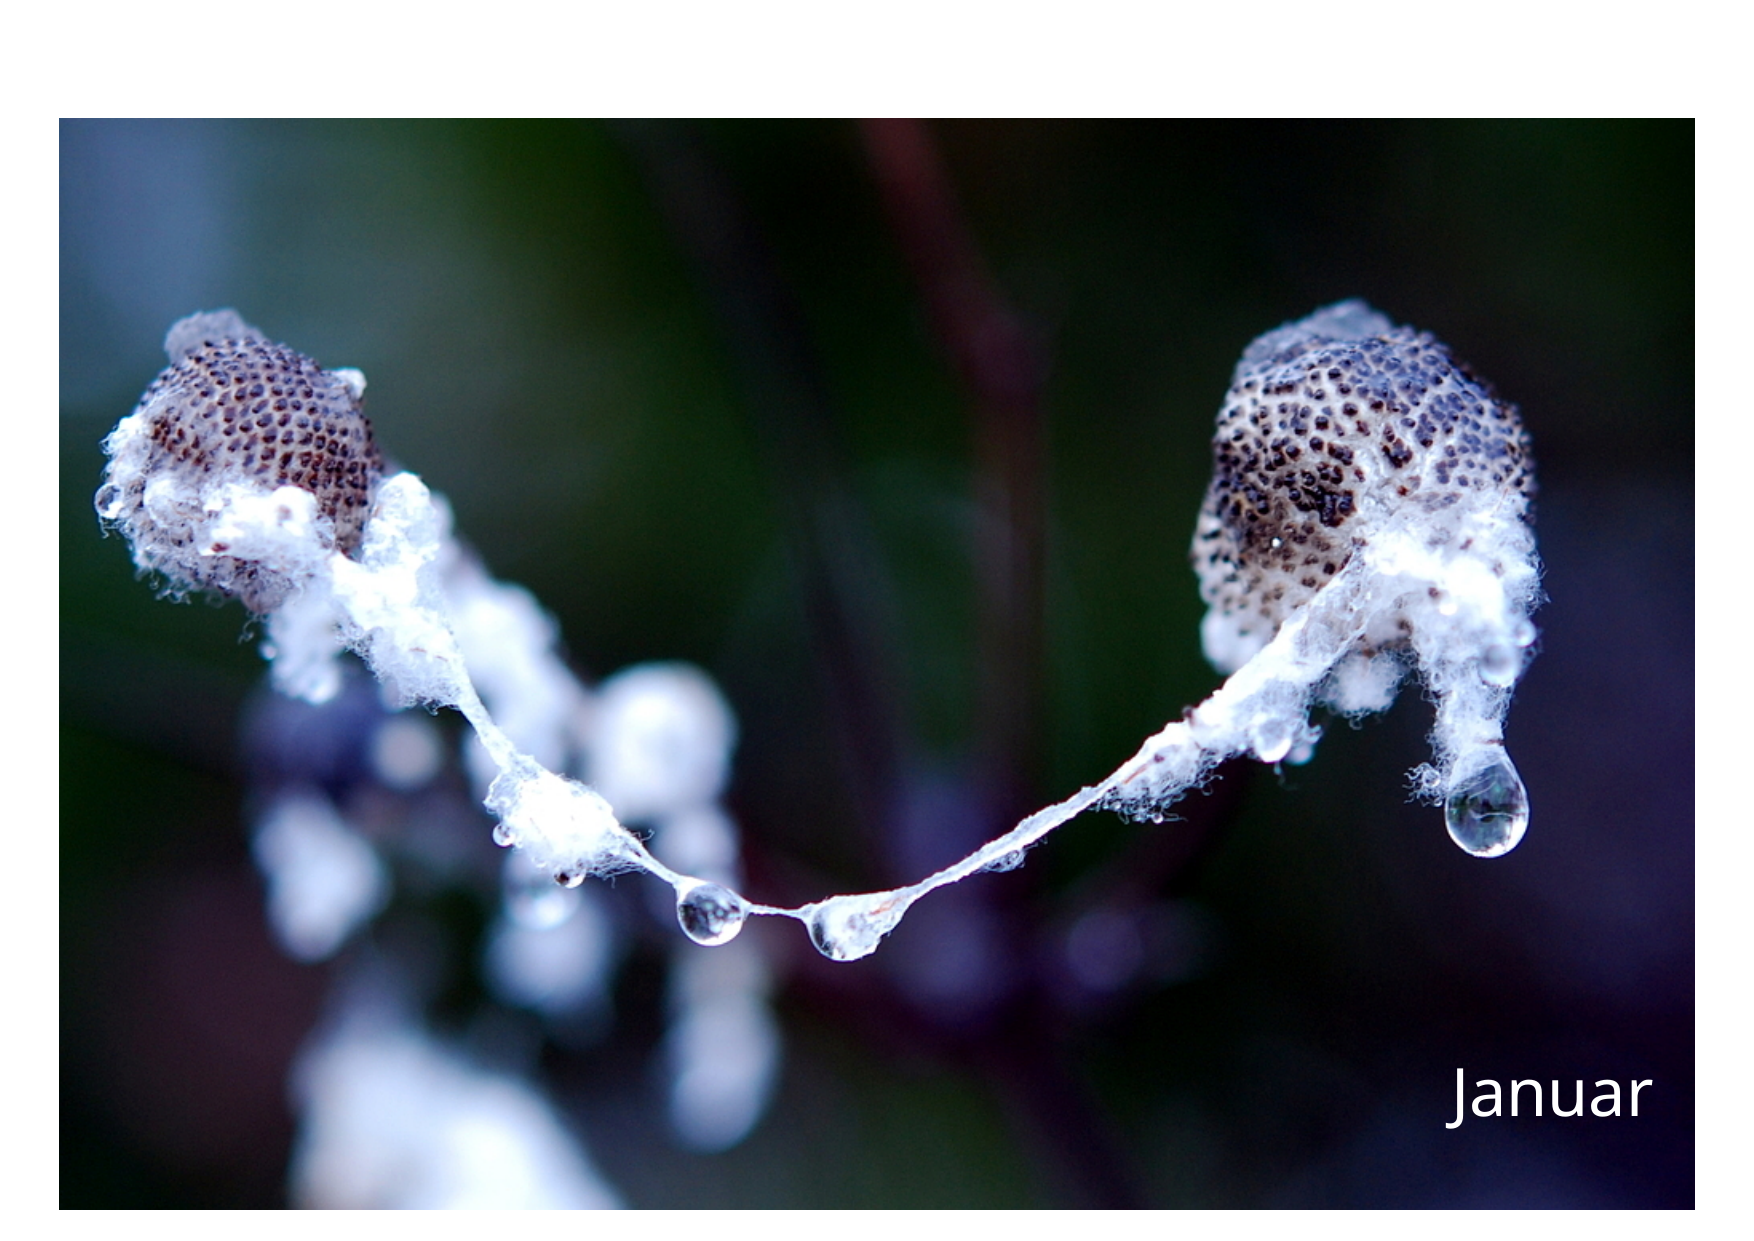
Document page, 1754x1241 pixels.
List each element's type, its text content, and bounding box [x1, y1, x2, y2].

text Januar [1427, 1045, 1695, 1136]
picture [59, 118, 1695, 1210]
